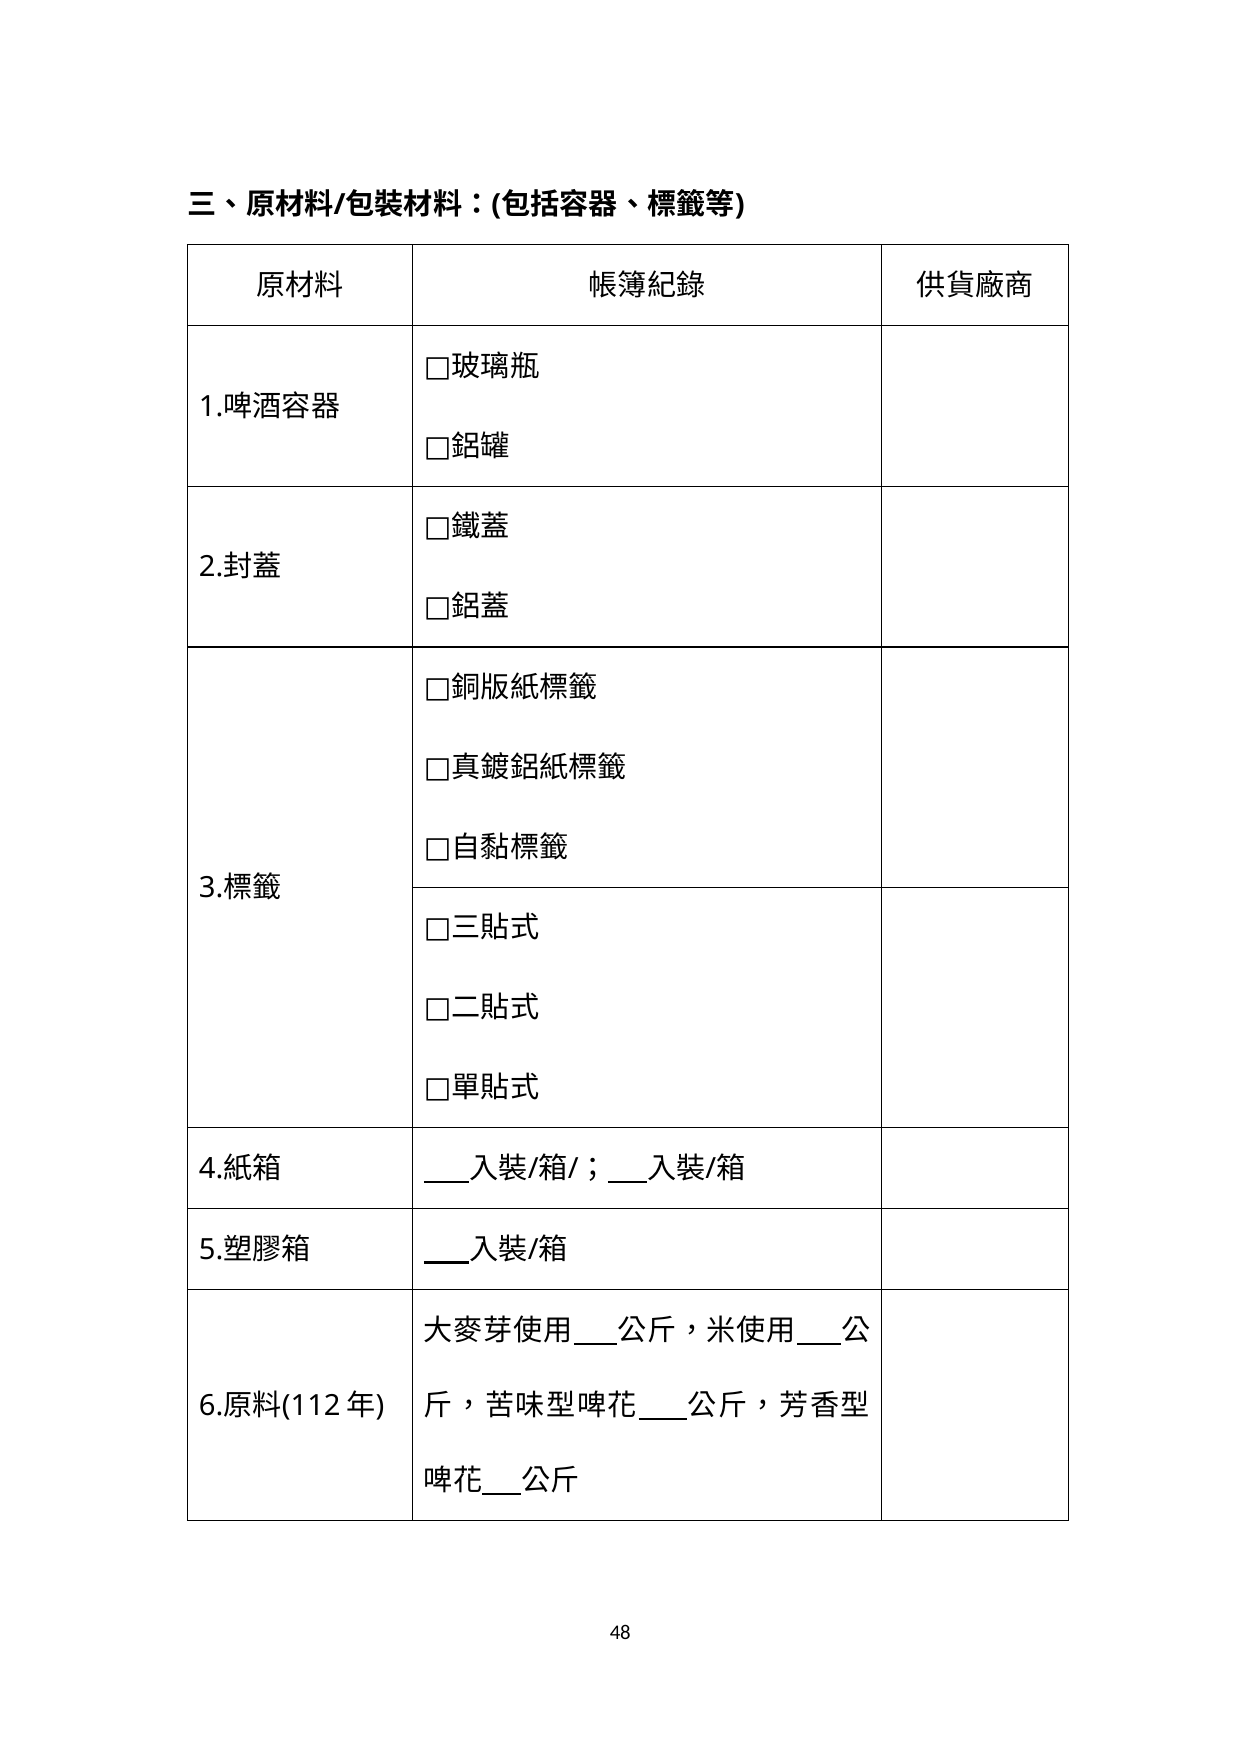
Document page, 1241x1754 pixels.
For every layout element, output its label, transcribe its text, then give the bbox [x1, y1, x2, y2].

table_cell 6.原料(112年) [188, 1290, 412, 1520]
table_header 供貨廠商 [882, 245, 1068, 325]
table_cell □鐵蓋 □鋁蓋 [413, 487, 881, 646]
table_cell 入裝/箱 [413, 1209, 881, 1289]
table_cell 5.塑膠箱 [188, 1209, 412, 1289]
table_cell [882, 1128, 1068, 1208]
table_cell 4.紙箱 [188, 1128, 412, 1208]
table_cell [882, 487, 1068, 646]
table_cell 2.封蓋 [188, 487, 412, 646]
table_cell □玻璃瓶 □鋁罐 [413, 326, 881, 486]
table_cell 大麥芽使用 公斤，米使用 公斤，苦味型啤花 公斤，芳香型啤花 公斤 [413, 1290, 881, 1520]
table_header 原材料 [188, 245, 412, 325]
table_cell 入裝/箱/； 入裝/箱 [413, 1128, 881, 1208]
table_cell [882, 1209, 1068, 1289]
table_cell □銅版紙標籤 □真鍍鋁紙標籤 □自黏標籤 [413, 648, 881, 887]
table_cell □三貼式 □二貼式 □單貼式 [413, 888, 881, 1127]
text 三、原材料/包裝材料：(包括容器、標籤等) [187, 164, 1053, 239]
table_cell 1.啤酒容器 [188, 326, 412, 486]
table_cell [882, 888, 1068, 1127]
table_header 帳簿紀錄 [413, 245, 881, 325]
table_cell [882, 1290, 1068, 1520]
table_cell 3.標籤 [188, 648, 412, 1127]
table_cell [882, 648, 1068, 887]
table_cell [882, 326, 1068, 486]
